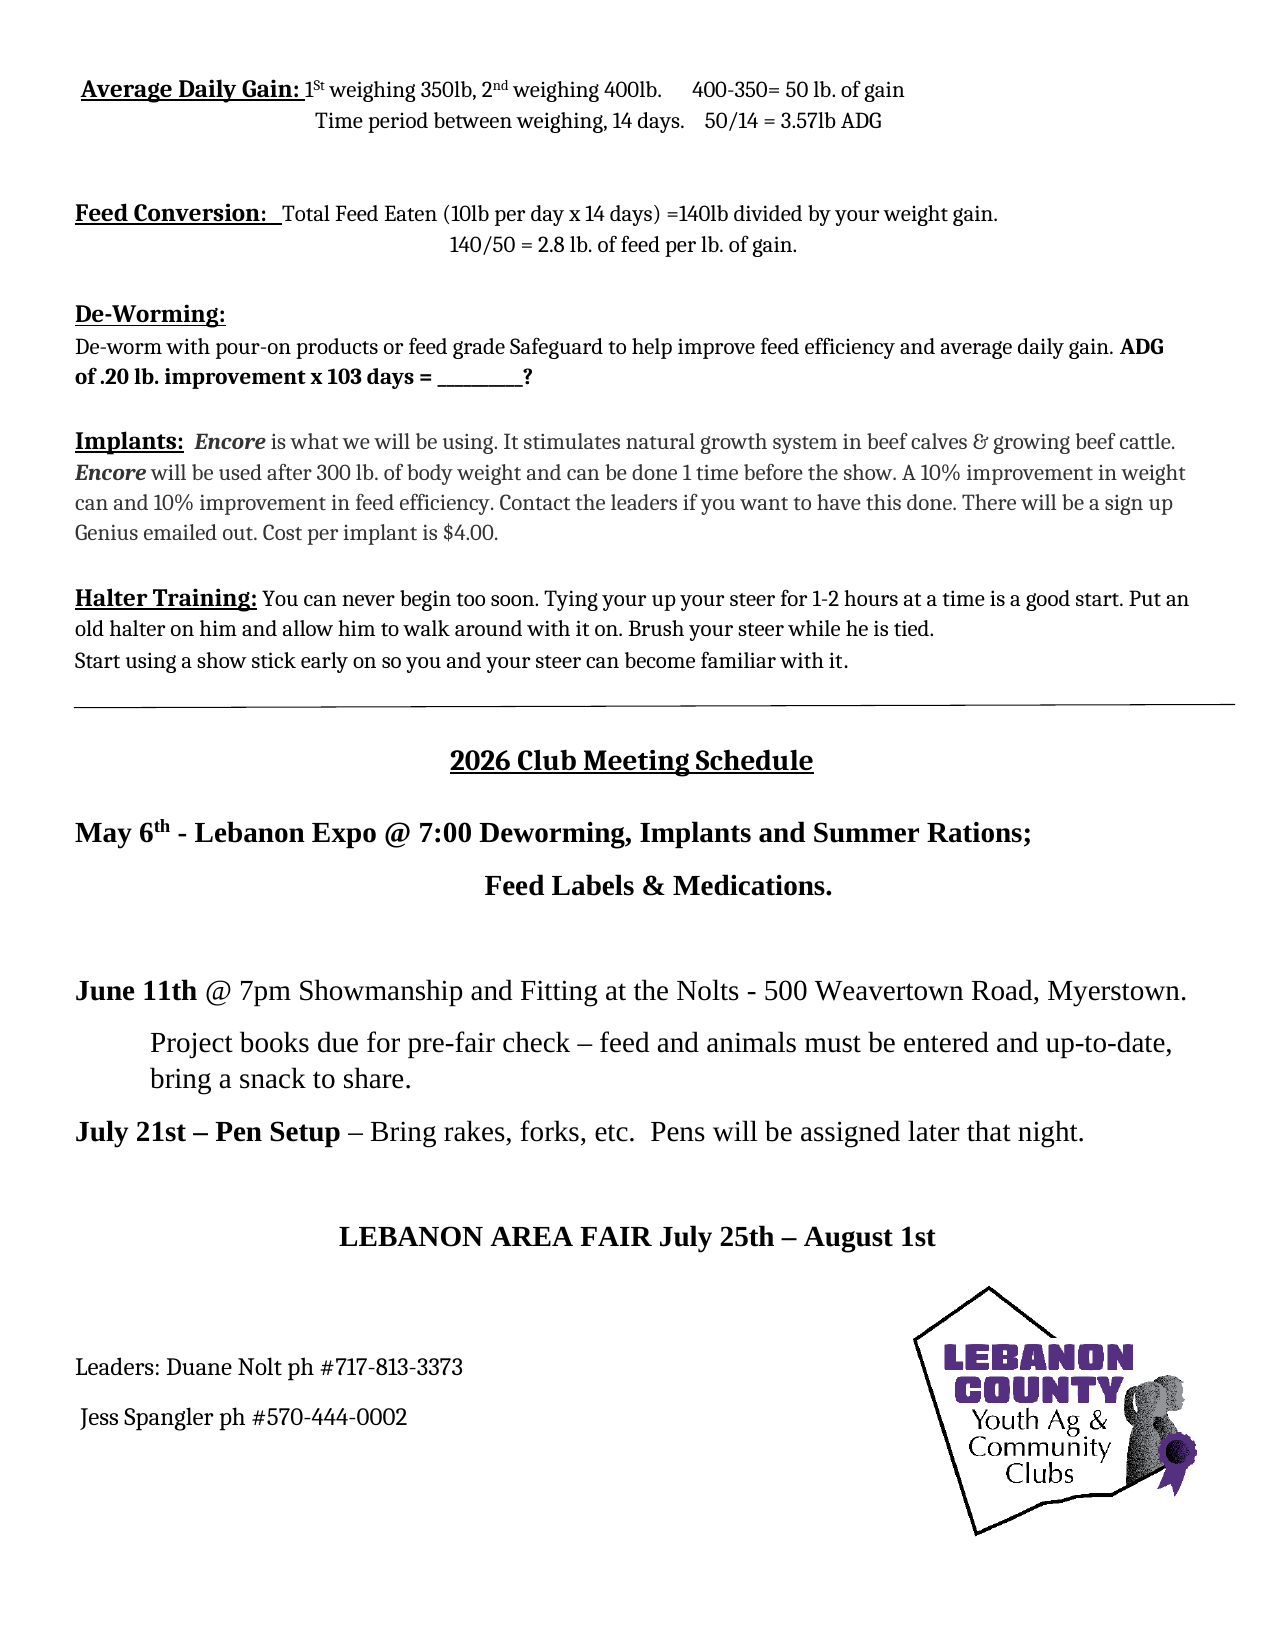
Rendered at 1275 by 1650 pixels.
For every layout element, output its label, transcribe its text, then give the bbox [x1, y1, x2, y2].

text Halter Training: You can never begin too soon. Tying your up your steer for 1-2 hours at a time is a good start. Put an old halter on him and allow him to walk around with it on. Brush your steer while he is tied. [75, 584, 1200, 643]
text 2026 Club Meeting Schedule [75, 744, 1200, 777]
text De-worm with pour-on products or feed grade Safeguard to help improve feed efficiency and average daily gain. ADG of .20 lb. improvement x 103 days = __________? [75, 333, 1200, 390]
text May 6th - Lebanon Expo @ 7:00 Deworming, Implants and Summer Rations; [75, 815, 1200, 849]
text Time period between weighing, 14 days. 50/14 = 3.57lb ADG [75, 108, 1200, 134]
text Feed Conversion: Total Feed Eaten (10lb per day x 14 days) =140lb divided by your weight gain. [75, 199, 1200, 227]
text July 21st – Pen Setup – Bring rakes, forks, etc. Pens will be assigned later that night. [75, 1114, 1200, 1147]
text Leaders: Duane Nolt ph #717-813-3373 [75, 1353, 907, 1382]
text Feed Labels & Medications. [75, 868, 1200, 901]
text June 11th @ 7pm Showmanship and Fitting at the Nolts - 500 Weavertown Road, Myerstown. [75, 973, 1200, 1006]
text Implants: Encore is what we will be using. It stimulates natural growth system in beef calves & growing beef cattle. Encore will be used after 300 lb. of body weight and can be done 1 time before the show. A 10% improvement in weight can and 10% improvement in feed efficiency. Contact the leaders if you want to have this done. There will be a sign up Genius emailed out. Cost per implant is $4.00. [75, 427, 1200, 546]
text Project books due for pre-fair check – feed and animals must be entered and up-to-date, bring a snack to share. [75, 1025, 1200, 1095]
text LEBANON AREA FAIR July 25th – August 1st [75, 1219, 1200, 1252]
text Jess Spangler ph #570-444-0002 [75, 1403, 907, 1431]
text Average Daily Gain: 1St weighing 350lb, 2nd weighing 400lb. 400-350= 50 lb. of gain [75, 75, 1200, 104]
text De-Worming: [75, 300, 1200, 329]
text Start using a show stick early on so you and your steer can become familiar with it. [75, 646, 1200, 675]
text 140/50 = 2.8 lb. of feed per lb. of gain. [75, 232, 1200, 258]
